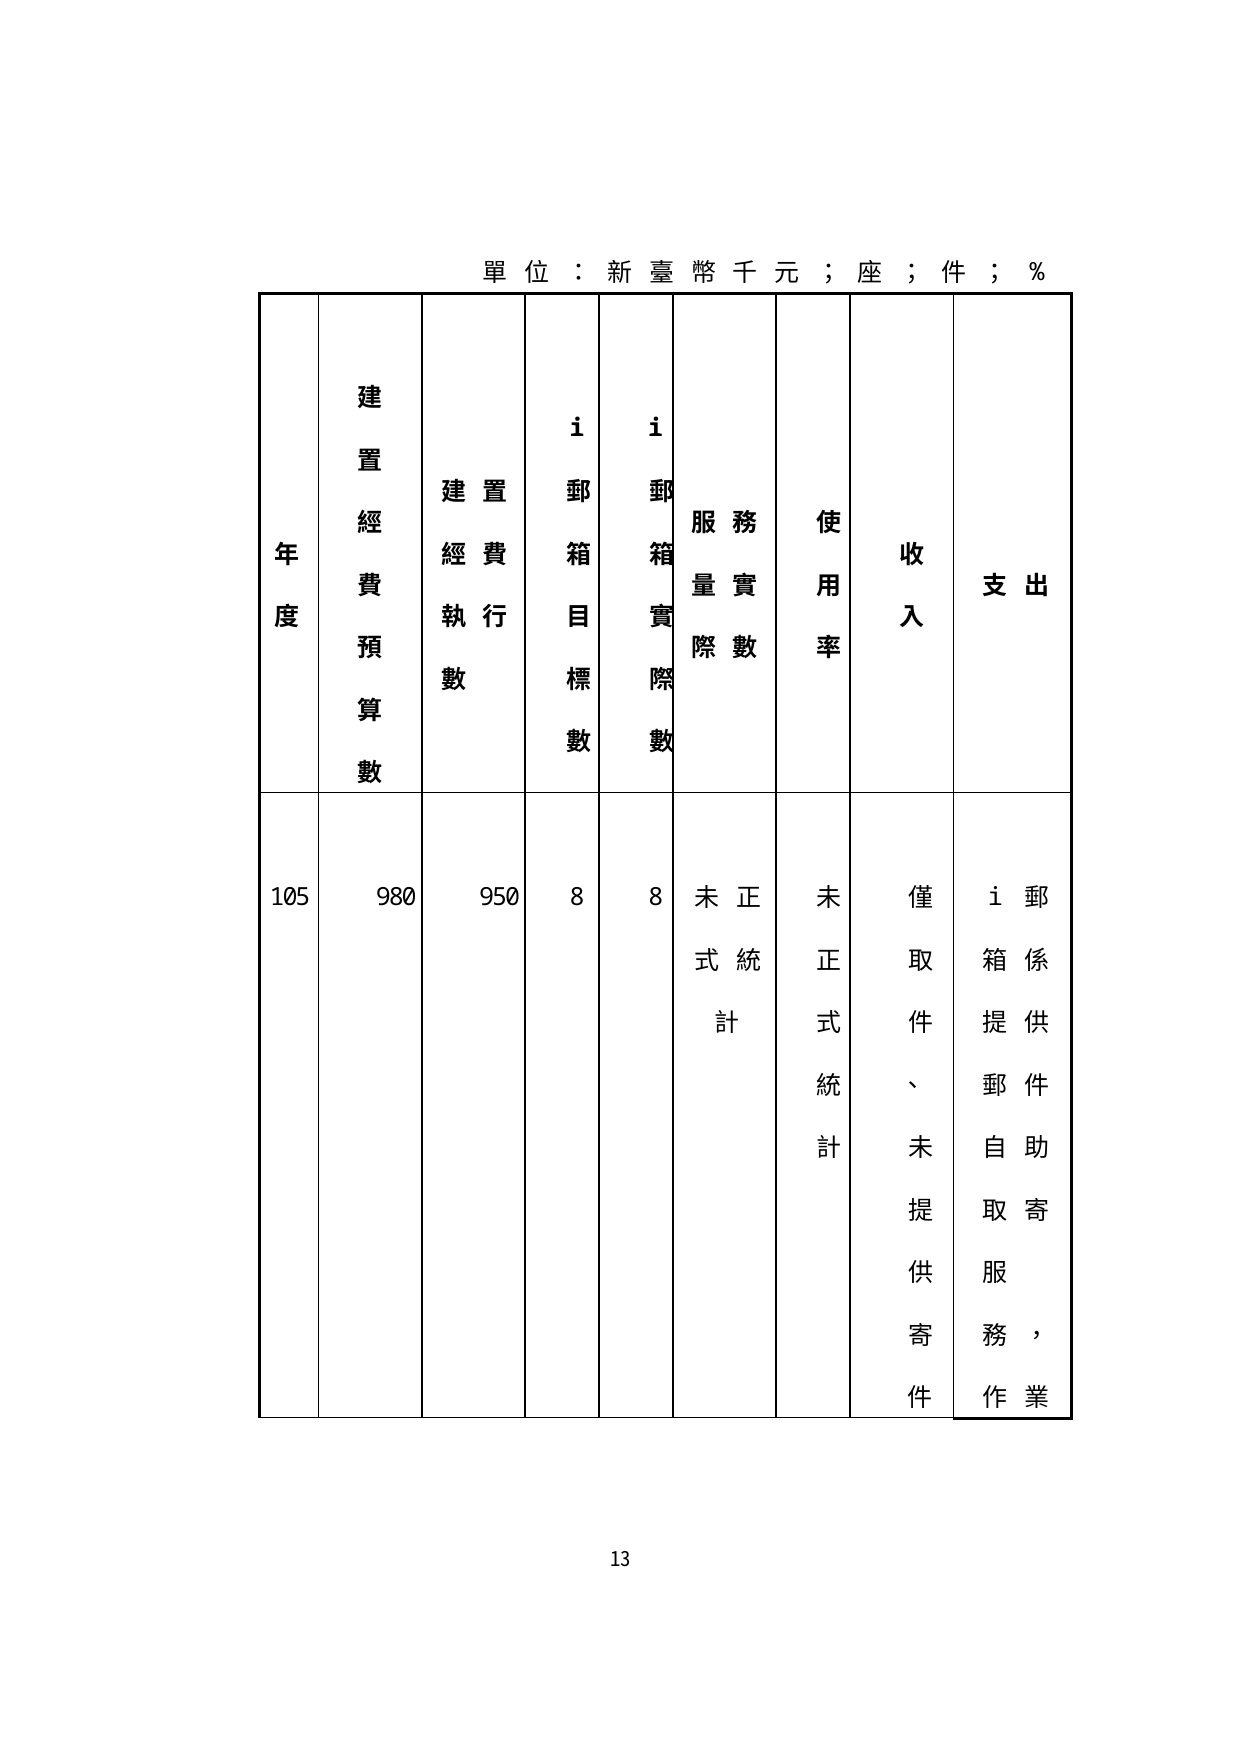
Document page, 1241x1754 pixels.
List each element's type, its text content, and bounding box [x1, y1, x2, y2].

table_header 建置經費 預算數 [319, 295, 421, 792]
table_header 收入 [851, 295, 953, 792]
table_header 使用率 [777, 295, 849, 792]
text 單位：新臺幣千元；座；件；% [256, 229, 1058, 292]
table_cell 未正式統計 [674, 793, 775, 1417]
table_cell 僅取件、未提供寄件 [851, 793, 953, 1417]
table_header 建置經費執行數 [423, 295, 524, 792]
table_cell 8 [526, 793, 598, 1417]
table_header i郵箱實際數 [600, 295, 672, 792]
table_header 支出 [954, 295, 1070, 792]
table_cell 950 [423, 793, 524, 1417]
table_cell 980 [319, 793, 421, 1417]
table_header 服務量實際數 [674, 295, 775, 792]
table_header 年度 [261, 295, 318, 792]
table_header i郵箱目標數 [526, 295, 598, 792]
table_cell 未正式統計 [777, 793, 849, 1417]
table_cell i郵箱係提供郵件自助取寄服務，作業 [954, 793, 1070, 1417]
table_cell 105 [261, 793, 318, 1417]
table_cell 8 [600, 793, 672, 1417]
